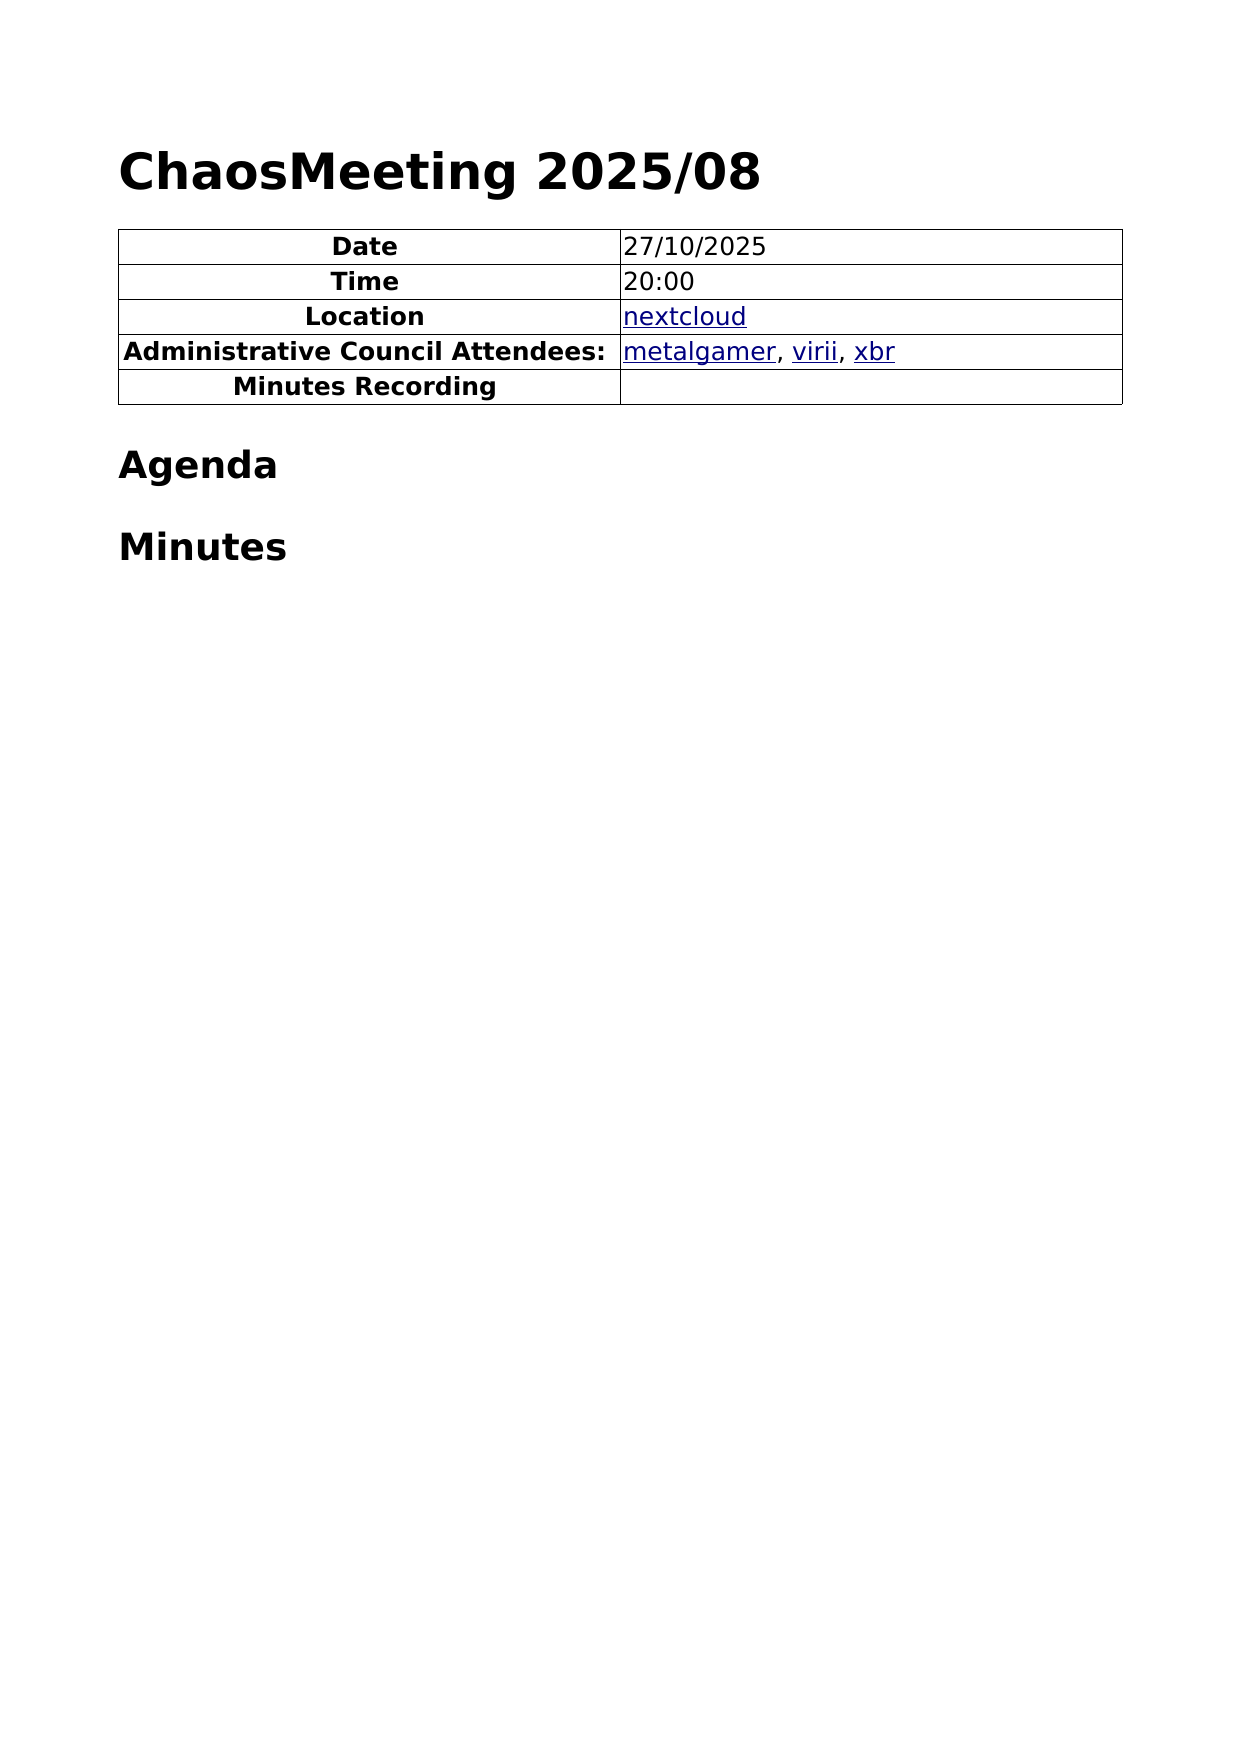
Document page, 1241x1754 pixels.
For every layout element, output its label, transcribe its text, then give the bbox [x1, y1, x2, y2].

table_cell nextcloud [621, 300, 1122, 334]
table_cell Location [119, 300, 620, 334]
subtitle Minutes [118, 525, 1122, 569]
table_cell 20:00 [621, 265, 1122, 299]
table_header Date [119, 230, 620, 264]
subtitle Agenda [118, 444, 1122, 488]
table_cell Time [119, 265, 620, 299]
table_cell [621, 370, 1122, 404]
table_header 27/10/2025 [621, 230, 1122, 264]
subtitle ChaosMeeting 2025/08 [118, 143, 1122, 201]
table_cell Administrative Council Attendees: [119, 335, 620, 369]
table_cell Minutes Recording [119, 370, 620, 404]
table_cell metalgamer, virii, xbr [621, 335, 1122, 369]
